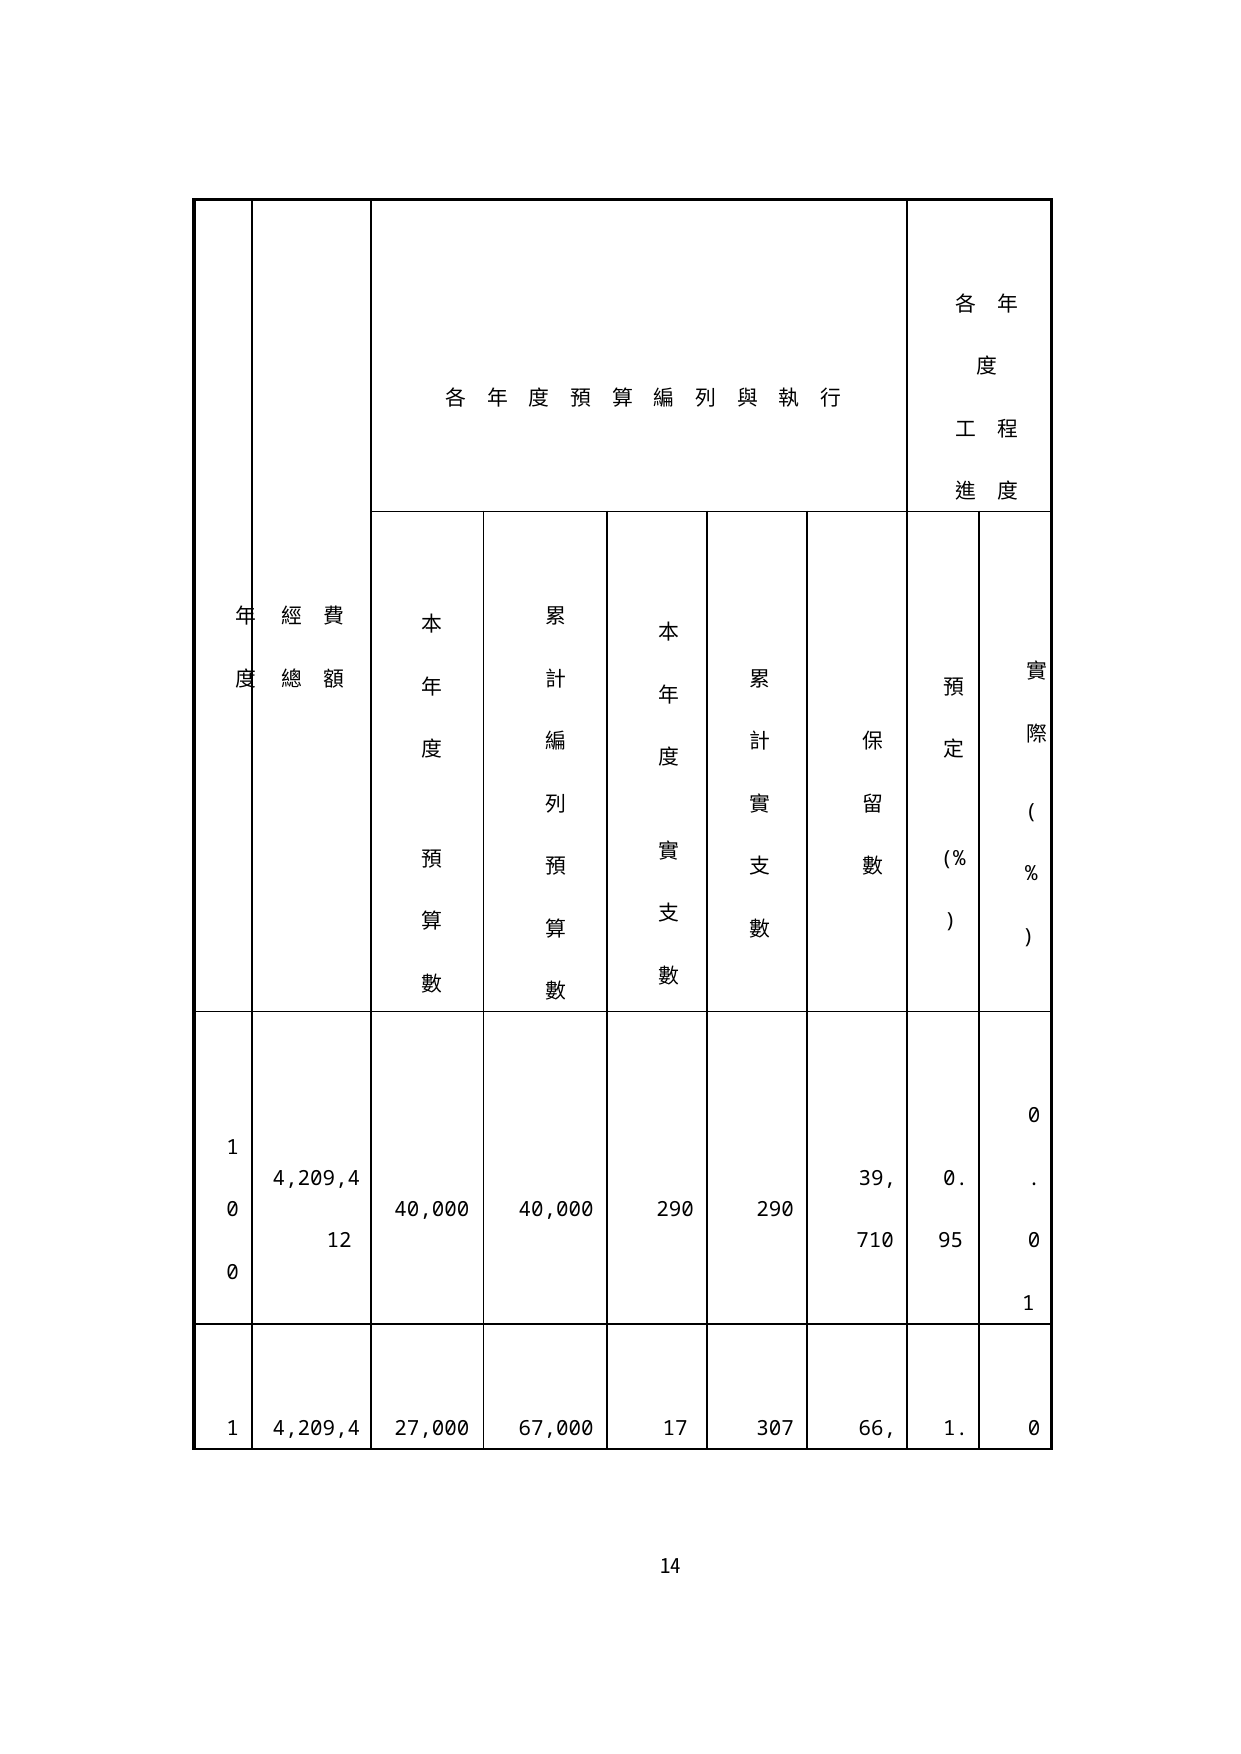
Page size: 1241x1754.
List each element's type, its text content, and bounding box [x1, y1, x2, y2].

table_cell 40,000 [372, 1012, 483, 1323]
table_cell 保留數 [808, 512, 906, 1011]
table_cell 0.95 [908, 1012, 978, 1323]
table_cell 17 [608, 1325, 706, 1448]
table_cell 27,000 [372, 1325, 483, 1448]
table_cell 100 [196, 1012, 251, 1323]
table_header 各年度預算編列與執行 [372, 201, 906, 511]
table_cell 290 [608, 1012, 706, 1323]
table_cell 4,209,4 [253, 1325, 370, 1448]
table_cell 累 計實支數 [708, 512, 806, 1011]
table_header 年度 [196, 201, 251, 1011]
table_cell 本年度 實支數 [608, 512, 706, 1011]
table_cell 40,000 [484, 1012, 606, 1323]
table_cell 307 [708, 1325, 806, 1448]
table_cell 0 [980, 1325, 1050, 1448]
table_cell 實際 (%) [980, 512, 1050, 1011]
table_header 經費總額 [253, 201, 370, 1011]
table_cell 1 [196, 1325, 251, 1448]
table_cell 1. [908, 1325, 978, 1448]
table_cell 290 [708, 1012, 806, 1323]
table_cell 預定 (%) [908, 512, 978, 1011]
table_cell 本年度 預算數 [372, 512, 483, 1011]
table_cell 0.01 [980, 1012, 1050, 1323]
table_cell 4,209,412 [253, 1012, 370, 1323]
table_cell 66, [808, 1325, 906, 1448]
table_cell 67,000 [484, 1325, 606, 1448]
table_header 各年度 工程進度 [908, 201, 1050, 511]
table_cell 累計編列 預算數 [484, 512, 606, 1011]
table_cell 39,710 [808, 1012, 906, 1323]
